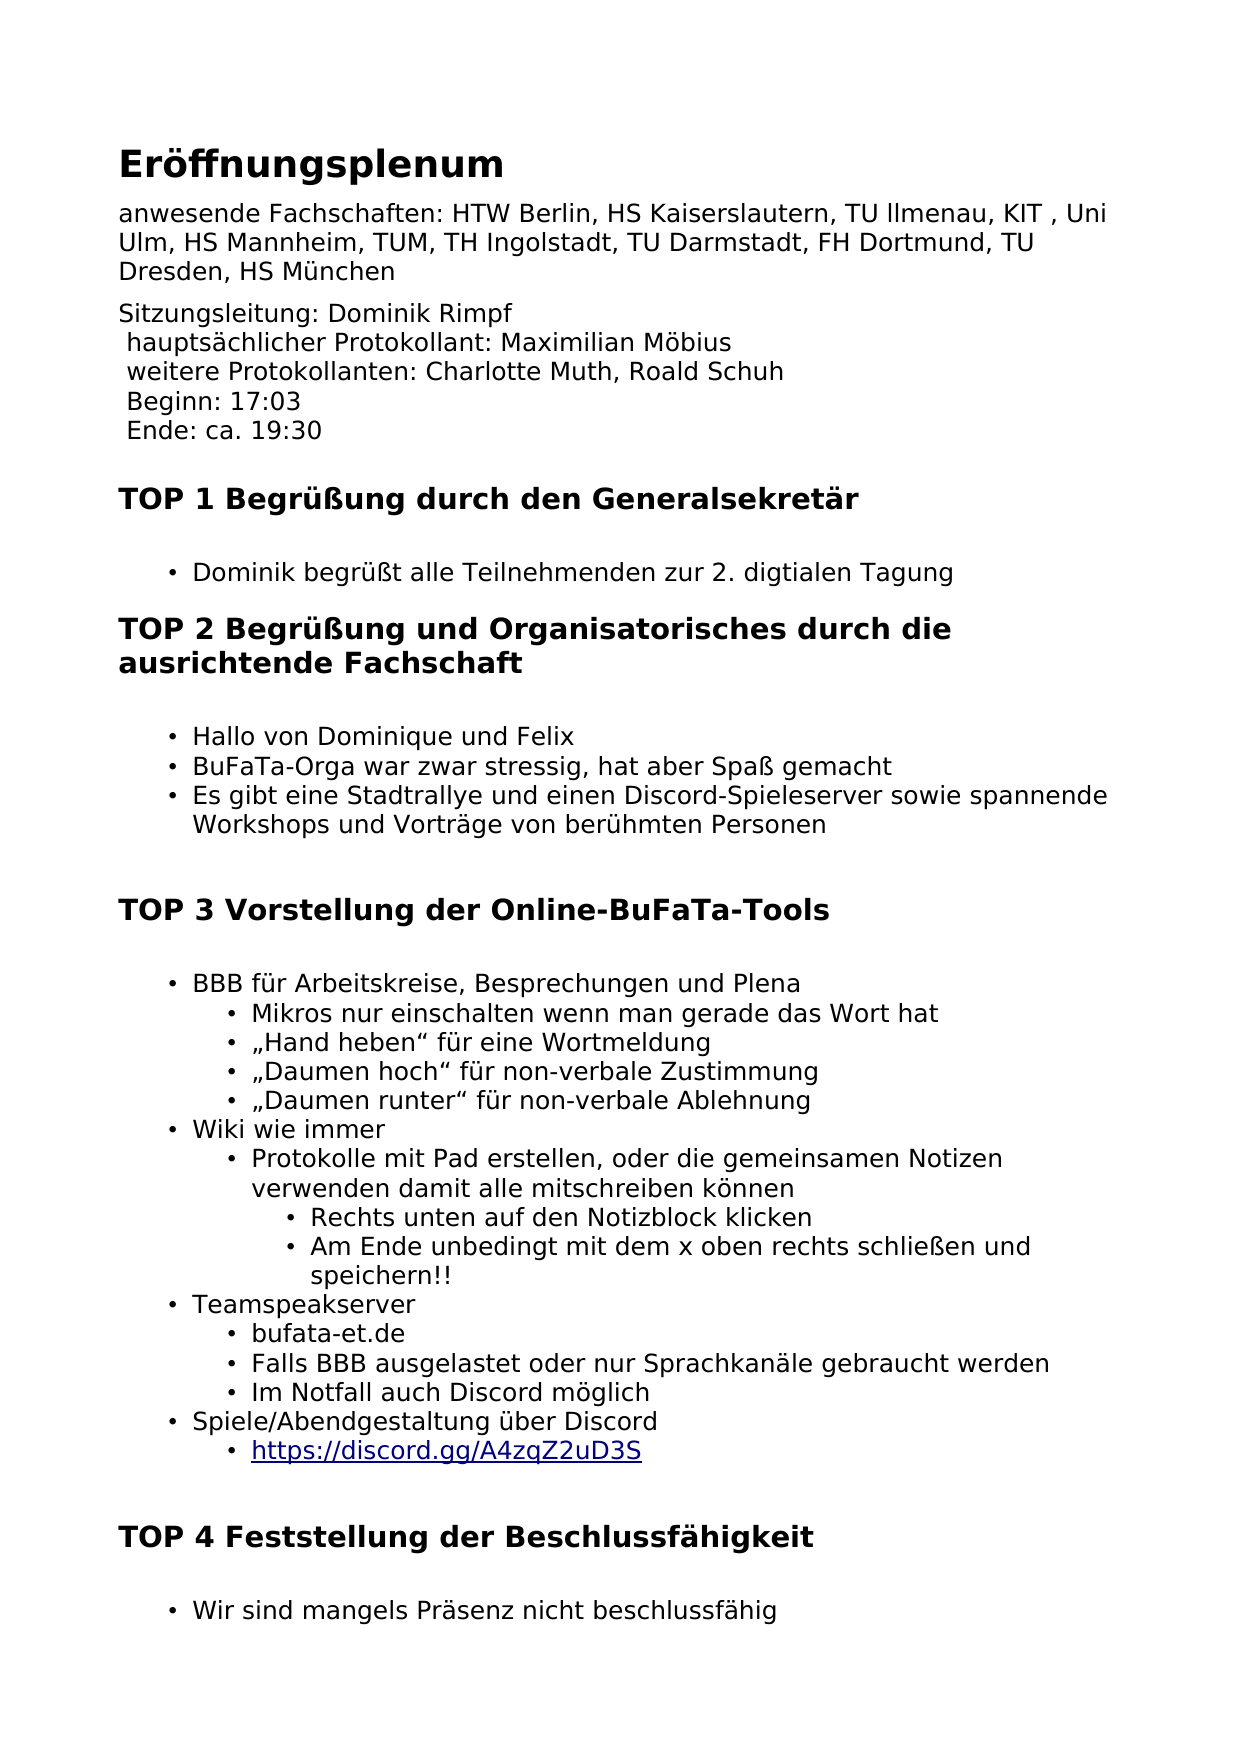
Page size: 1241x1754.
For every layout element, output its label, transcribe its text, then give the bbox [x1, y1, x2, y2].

list BBB für Arbeitskreise, Besprechungen und Plena [177, 970, 1122, 999]
list Dominik begrüßt alle Teilnehmenden zur 2. digtialen Tagung [177, 558, 1122, 588]
subtitle TOP 2 Begrüßung und Organisatorisches durch die ausrichtende Fachschaft [118, 613, 1122, 681]
list „Daumen hoch“ für non-verbale Zustimmung [236, 1057, 1122, 1086]
text anwesende Fachschaften: HTW Berlin, HS Kaiserslautern, TU llmenau, KIT , Uni Ulm, HS Mannheim, TUM, TH Ingolstadt, TU Darmstadt, FH Dortmund, TU Dresden, HS München [118, 199, 1122, 287]
subtitle TOP 3 Vorstellung der Online-BuFaTa-Tools [118, 894, 1122, 928]
list Wir sind mangels Präsenz nicht beschlussfähig [177, 1596, 1122, 1625]
subtitle TOP 4 Feststellung der Beschlussfähigkeit [118, 1520, 1122, 1554]
list Am Ende unbedingt mit dem x oben rechts schließen und speichern!! [295, 1232, 1122, 1291]
list Rechts unten auf den Notizblock klicken [295, 1203, 1122, 1232]
list Teamspeakserver [177, 1291, 1122, 1320]
list Falls BBB ausgelastet oder nur Sprachkanäle gebraucht werden [236, 1349, 1122, 1378]
list Mikros nur einschalten wenn man gerade das Wort hat [236, 999, 1122, 1028]
list Es gibt eine Stadtrallye und einen Discord-Spieleserver sowie spannende Workshops und Vorträge von berühmten Personen [177, 781, 1122, 839]
list BuFaTa-Orga war zwar stressig, hat aber Spaß gemacht [177, 752, 1122, 781]
list „Hand heben“ für eine Wortmeldung [236, 1028, 1122, 1057]
list Wiki wie immer [177, 1116, 1122, 1145]
list Spiele/Abendgestaltung über Discord [177, 1407, 1122, 1436]
list https://discord.gg/A4zqZ2uD3S [236, 1436, 1122, 1466]
subtitle Eröffnungsplenum [118, 143, 1122, 187]
list Im Notfall auch Discord möglich [236, 1378, 1122, 1407]
list Hallo von Dominique und Felix [177, 723, 1122, 752]
list „Daumen runter“ für non-verbale Ablehnung [236, 1086, 1122, 1116]
subtitle TOP 1 Begrüßung durch den Generalsekretär [118, 483, 1122, 517]
list bufata-et.de [236, 1320, 1122, 1349]
list Protokolle mit Pad erstellen, oder die gemeinsamen Notizen verwenden damit alle mitschreiben können [236, 1145, 1122, 1203]
text Sitzungsleitung: Dominik Rimpf hauptsächlicher Protokollant: Maximilian Möbius weitere Protokollanten: Charlotte Muth, Roald Schuh Beginn: 17:03 Ende: ca. 19:30 [118, 299, 1122, 445]
